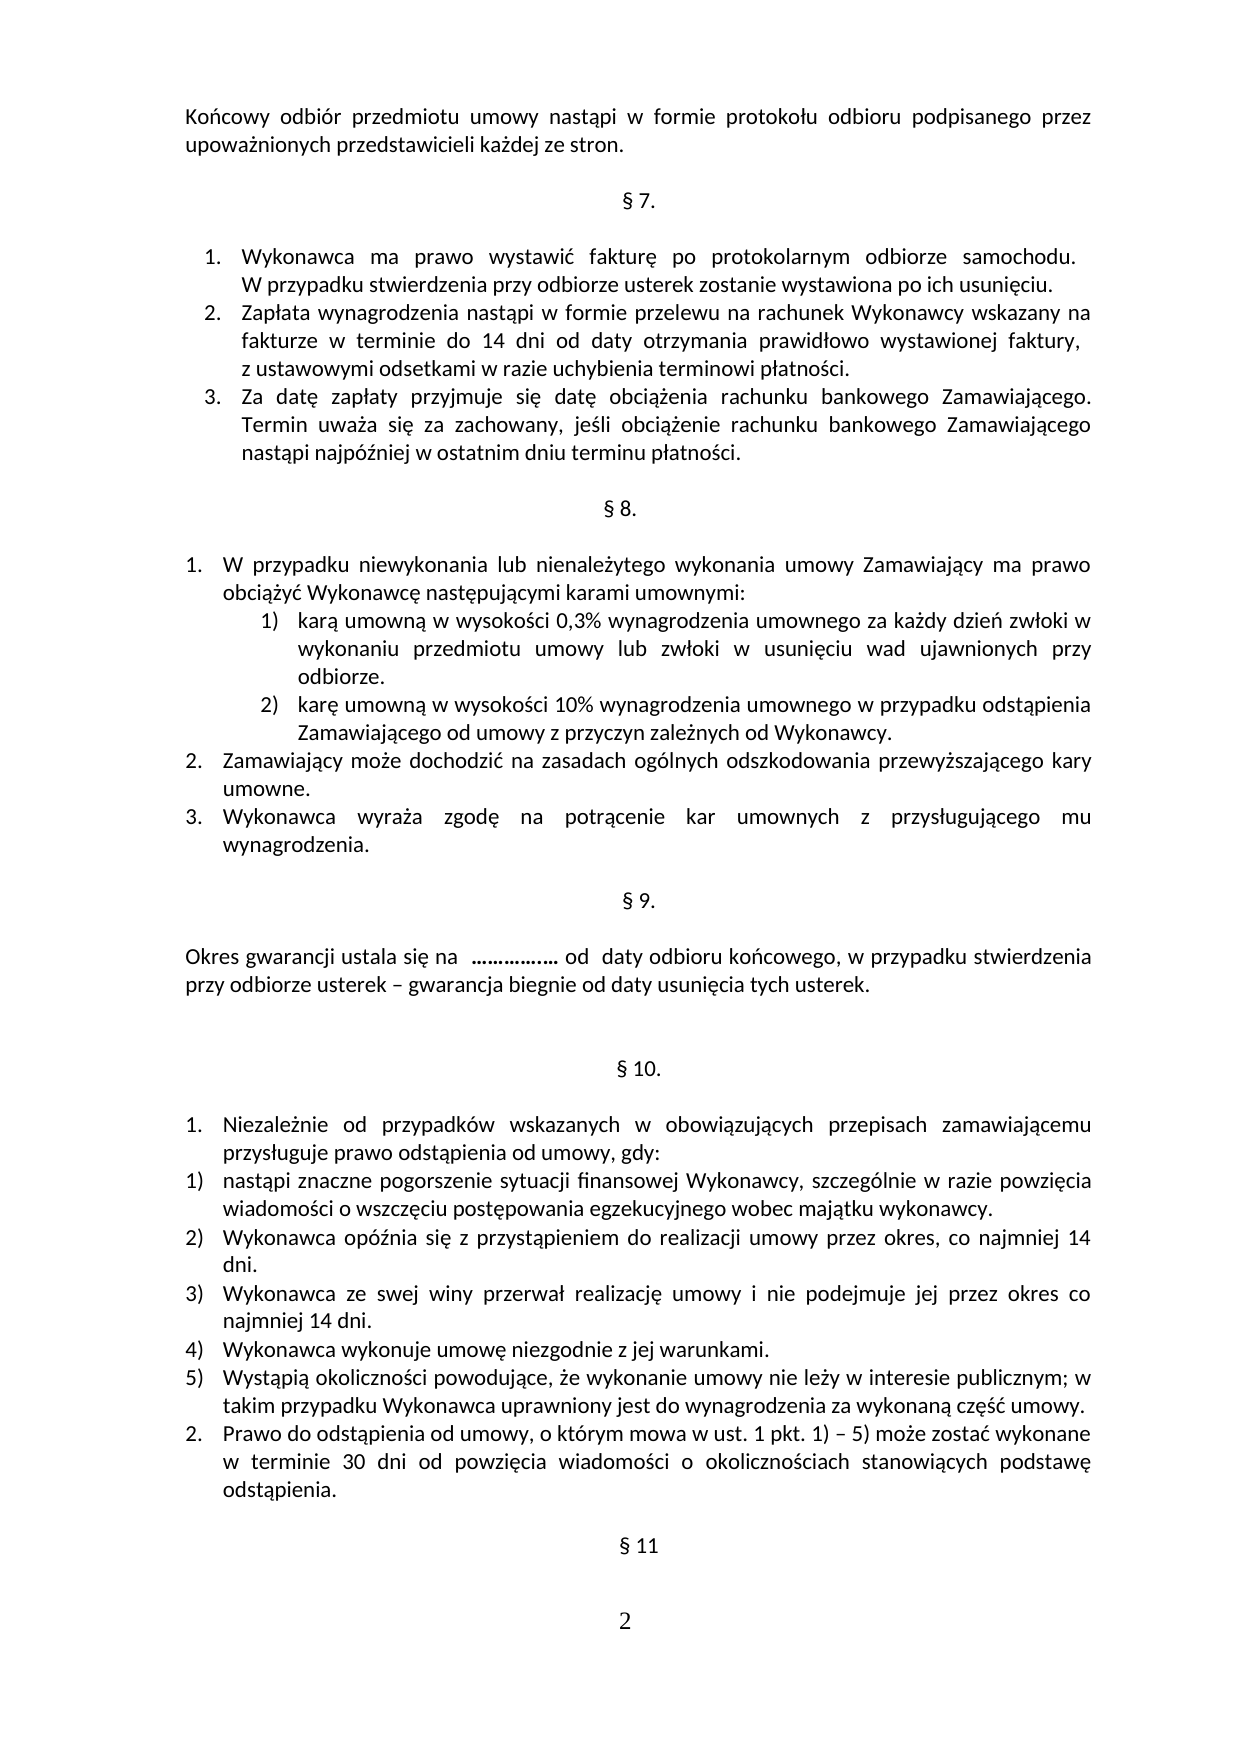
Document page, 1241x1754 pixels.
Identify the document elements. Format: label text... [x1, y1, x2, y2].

list Wykonawca wyraża zgodę na potrącenie kar umownych z przysługującego mu wynagrodzenia. [185, 802, 1093, 858]
text Okres gwarancji ustala się na ………….… od daty odbioru końcowego, w przypadku stwierdzenia przy odbiorze usterek – gwarancja biegnie od daty usunięcia tych usterek. [185, 942, 1093, 998]
list Wystąpią okoliczności powodujące, że wykonanie umowy nie leży w interesie publicznym; w takim przypadku Wykonawca uprawniony jest do wynagrodzenia za wykonaną część umowy. [185, 1363, 1093, 1419]
text § 9. [185, 886, 1093, 914]
text § 7. [185, 186, 1093, 214]
text § 11 [185, 1531, 1093, 1559]
text § 8. [148, 494, 1093, 522]
list Zapłata wynagrodzenia nastąpi w formie przelewu na rachunek Wykonawcy wskazany na fakturze w terminie do 14 dni od daty otrzymania prawidłowo wystawionej faktury, z ustawowymi odsetkami w razie uchybienia terminowi płatności. [204, 298, 1093, 382]
list nastąpi znaczne pogorszenie sytuacji finansowej Wykonawcy, szczególnie w razie powzięcia wiadomości o wszczęciu postępowania egzekucyjnego wobec majątku wykonawcy. [185, 1167, 1093, 1223]
list Wykonawca ze swej winy przerwał realizację umowy i nie podejmuje jej przez okres co najmniej 14 dni. [185, 1279, 1093, 1335]
list Prawo do odstąpienia od umowy, o którym mowa w ust. 1 pkt. 1) – 5) może zostać wykonane w terminie 30 dni od powzięcia wiadomości o okolicznościach stanowiących podstawę odstąpienia. [185, 1419, 1093, 1503]
list karę umowną w wysokości 10% wynagrodzenia umownego w przypadku odstąpienia Zamawiającego od umowy z przyczyn zależnych od Wykonawcy. [260, 690, 1093, 746]
list Wykonawca ma prawo wystawić fakturę po protokolarnym odbiorze samochodu. W przypadku stwierdzenia przy odbiorze usterek zostanie wystawiona po ich usunięciu. [204, 242, 1093, 298]
list Zamawiający może dochodzić na zasadach ogólnych odszkodowania przewyższającego kary umowne. [185, 746, 1093, 802]
list karą umowną w wysokości 0,3% wynagrodzenia umownego za każdy dzień zwłoki w wykonaniu przedmiotu umowy lub zwłoki w usunięciu wad ujawnionych przy odbiorze. [260, 606, 1093, 690]
text Końcowy odbiór przedmiotu umowy nastąpi w formie protokołu odbioru podpisanego przez upoważnionych przedstawicieli każdej ze stron. [185, 102, 1093, 158]
list Za datę zapłaty przyjmuje się datę obciążenia rachunku bankowego Zamawiającego. Termin uważa się za zachowany, jeśli obciążenie rachunku bankowego Zamawiającego nastąpi najpóźniej w ostatnim dniu terminu płatności. [204, 382, 1093, 466]
list Wykonawca wykonuje umowę niezgodnie z jej warunkami. [185, 1335, 1093, 1363]
list Niezależnie od przypadków wskazanych w obowiązujących przepisach zamawiającemu przysługuje prawo odstąpienia od umowy, gdy: [185, 1111, 1093, 1167]
list Wykonawca opóźnia się z przystąpieniem do realizacji umowy przez okres, co najmniej 14 dni. [185, 1223, 1093, 1279]
text § 10. [185, 1054, 1093, 1082]
list W przypadku niewykonania lub nienależytego wykonania umowy Zamawiający ma prawo obciążyć Wykonawcę następującymi karami umownymi: [185, 550, 1093, 606]
